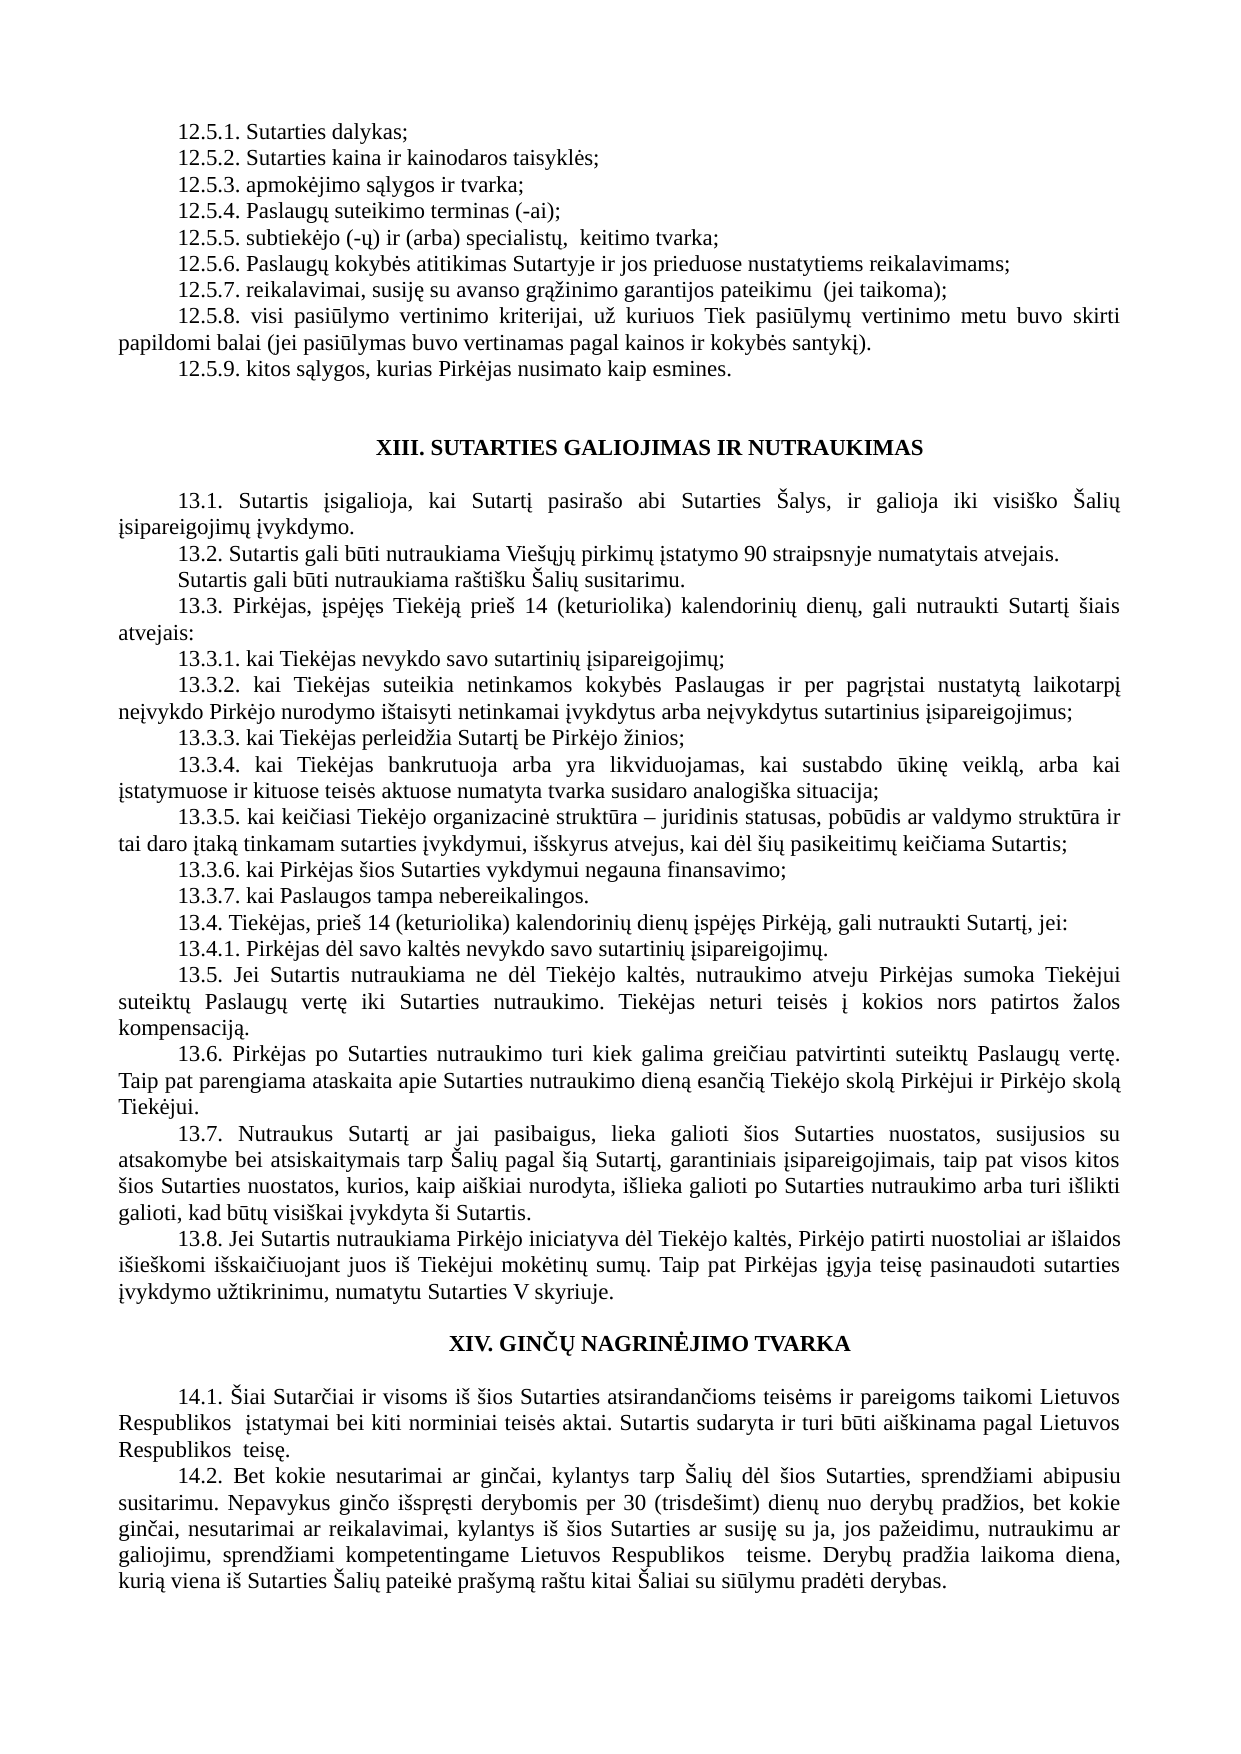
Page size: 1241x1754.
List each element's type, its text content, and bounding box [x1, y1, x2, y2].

text XIV. GINČŲ NAGRINĖJIMO TVARKA [118, 1330, 1122, 1357]
text 12.5.6. Paslaugų kokybės atitikimas Sutartyje ir jos prieduose nustatytiems reikalavimams; [118, 250, 1122, 276]
text 13.7. Nutraukus Sutartį ar jai pasibaigus, lieka galioti šios Sutarties nuostatos, susijusios su atsakomybe bei atsiskaitymais tarp Šalių pagal šią Sutartį, garantiniais įsipareigojimais, taip pat visos kitos šios Sutarties nuostatos, kurios, kaip aiškiai nurodyta, išlieka galioti po Sutarties nutraukimo arba turi išlikti galioti, kad būtų visiškai įvykdyta ši Sutartis. [118, 1119, 1122, 1225]
text 13.1. Sutartis įsigalioja, kai Sutartį pasirašo abi Sutarties Šalys, ir galioja iki visiško Šalių įsipareigojimų įvykdymo. [118, 487, 1122, 540]
text 13.3.1. kai Tiekėjas nevykdo savo sutartinių įsipareigojimų; [118, 645, 1122, 672]
text 12.5.1. Sutarties dalykas; [118, 118, 1122, 144]
text 12.5.5. subtiekėjo (-ų) ir (arba) specialistų, keitimo tvarka; [118, 223, 1122, 250]
text 13.8. Jei Sutartis nutraukiama Pirkėjo iniciatyva dėl Tiekėjo kaltės, Pirkėjo patirti nuostoliai ar išlaidos išieškomi išskaičiuojant juos iš Tiekėjui mokėtinų sumų. Taip pat Pirkėjas įgyja teisę pasinaudoti sutarties įvykdymo užtikrinimu, numatytu Sutarties V skyriuje. [118, 1225, 1122, 1304]
text 13.3.7. kai Paslaugos tampa nebereikalingos. [118, 882, 1122, 909]
text 13.3.5. kai keičiasi Tiekėjo organizacinė struktūra – juridinis statusas, pobūdis ar valdymo struktūra ir tai daro įtaką tinkamam sutarties įvykdymui, išskyrus atvejus, kai dėl šių pasikeitimų keičiama Sutartis; [118, 803, 1122, 856]
text 13.3.6. kai Pirkėjas šios Sutarties vykdymui negauna finansavimo; [118, 856, 1122, 882]
text 12.5.3. apmokėjimo sąlygos ir tvarka; [118, 171, 1122, 197]
text 13.5. Jei Sutartis nutraukiama ne dėl Tiekėjo kaltės, nutraukimo atveju Pirkėjas sumoka Tiekėjui suteiktų Paslaugų vertę iki Sutarties nutraukimo. Tiekėjas neturi teisės į kokios nors patirtos žalos kompensaciją. [118, 961, 1122, 1041]
text 12.5.2. Sutarties kaina ir kainodaros taisyklės; [118, 144, 1122, 171]
text 12.5.9. kitos sąlygos, kurias Pirkėjas nusimato kaip esmines. [118, 355, 1122, 382]
text 13.2. Sutartis gali būti nutraukiama Viešųjų pirkimų įstatymo 90 straipsnyje numatytais atvejais. [118, 540, 1122, 566]
text Sutartis gali būti nutraukiama raštišku Šalių susitarimu. [118, 566, 1122, 592]
text 13.3.2. kai Tiekėjas suteikia netinkamos kokybės Paslaugas ir per pagrįstai nustatytą laikotarpį neįvykdo Pirkėjo nurodymo ištaisyti netinkamai įvykdytus arba neįvykdytus sutartinius įsipareigojimus; [118, 672, 1122, 724]
text 13.3.3. kai Tiekėjas perleidžia Sutartį be Pirkėjo žinios; [118, 724, 1122, 751]
text 12.5.8. visi pasiūlymo vertinimo kriterijai, už kuriuos Tiek pasiūlymų vertinimo metu buvo skirti papildomi balai (jei pasiūlymas buvo vertinamas pagal kainos ir kokybės santykį). [118, 303, 1122, 355]
text 13.3. Pirkėjas, įspėjęs Tiekėją prieš 14 (keturiolika) kalendorinių dienų, gali nutraukti Sutartį šiais atvejais: [118, 592, 1122, 645]
text 13.3.4. kai Tiekėjas bankrutuoja arba yra likviduojamas, kai sustabdo ūkinę veiklą, arba kai įstatymuose ir kituose teisės aktuose numatyta tvarka susidaro analogiška situacija; [118, 751, 1122, 803]
text 13.4.1. Pirkėjas dėl savo kaltės nevykdo savo sutartinių įsipareigojimų. [118, 935, 1122, 961]
text 13.6. Pirkėjas po Sutarties nutraukimo turi kiek galima greičiau patvirtinti suteiktų Paslaugų vertę. Taip pat parengiama ataskaita apie Sutarties nutraukimo dieną esančią Tiekėjo skolą Pirkėjui ir Pirkėjo skolą Tiekėjui. [118, 1041, 1122, 1119]
text 12.5.4. Paslaugų suteikimo terminas (-ai); [118, 197, 1122, 223]
text 13.4. Tiekėjas, prieš 14 (keturiolika) kalendorinių dienų įspėjęs Pirkėją, gali nutraukti Sutartį, jei: [118, 909, 1122, 935]
text 14.1. Šiai Sutarčiai ir visoms iš šios Sutarties atsirandančioms teisėms ir pareigoms taikomi Lietuvos Respublikos įstatymai bei kiti norminiai teisės aktai. Sutartis sudaryta ir turi būti aiškinama pagal Lietuvos Respublikos teisę. [118, 1383, 1122, 1462]
text 14.2. Bet kokie nesutarimai ar ginčai, kylantys tarp Šalių dėl šios Sutarties, sprendžiami abipusiu susitarimu. Nepavykus ginčo išspręsti derybomis per 30 (trisdešimt) dienų nuo derybų pradžios, bet kokie ginčai, nesutarimai ar reikalavimai, kylantys iš šios Sutarties ar susiję su ja, jos pažeidimu, nutraukimu ar galiojimu, sprendžiami kompetentingame Lietuvos Respublikos teisme. Derybų pradžia laikoma diena, kurią viena iš Sutarties Šalių pateikė prašymą raštu kitai Šaliai su siūlymu pradėti derybas. [118, 1462, 1122, 1594]
text 12.5.7. reikalavimai, susiję su avanso grąžinimo garantijos pateikimu (jei taikoma); [118, 276, 1122, 303]
text XIII. SUTARTIES GALIOJIMAS IR NUTRAUKIMAS [118, 434, 1122, 461]
